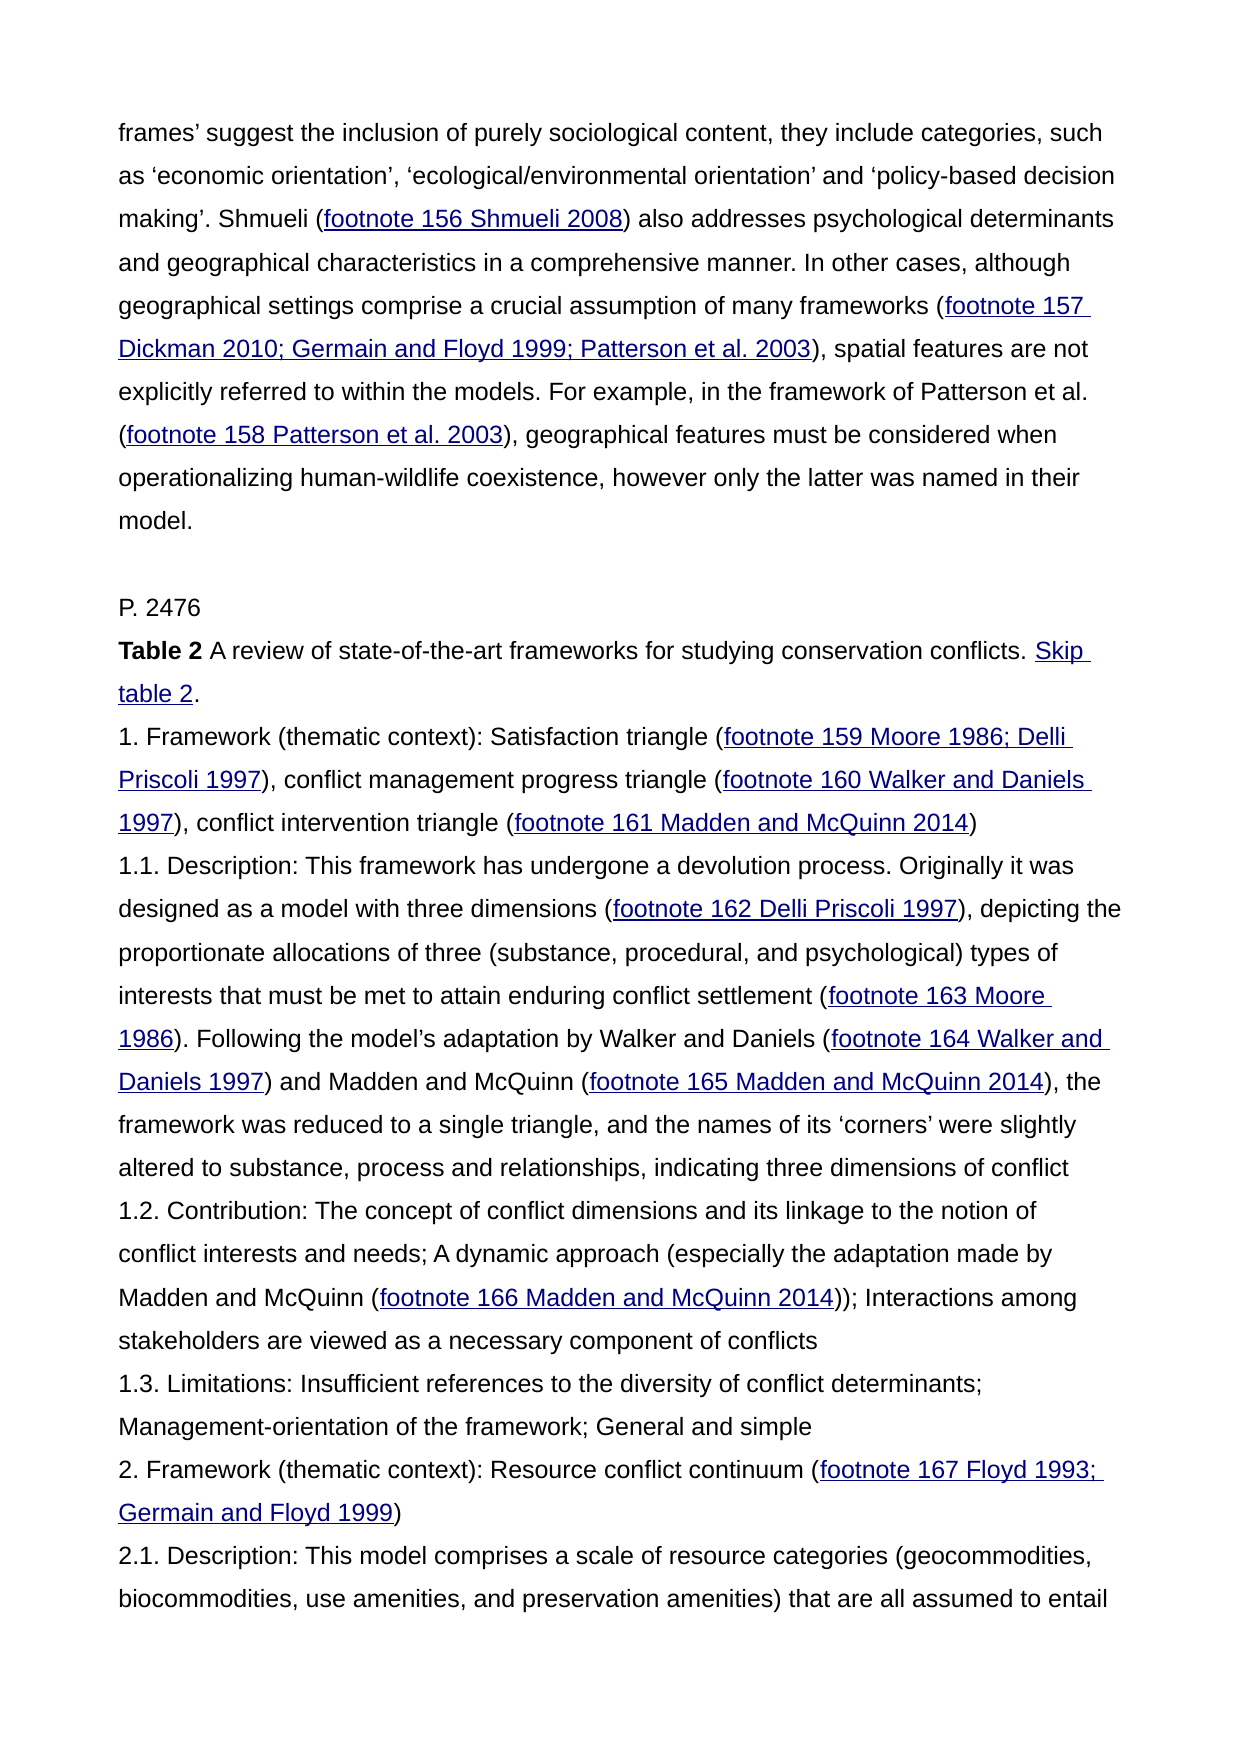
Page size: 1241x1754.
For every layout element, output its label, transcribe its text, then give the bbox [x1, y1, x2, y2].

text 2. Framework (thematic context): Resource conflict continuum (footnote 167 Floyd 1993; Germain and Floyd 1999) [118, 1455, 1122, 1527]
text frames’ suggest the inclusion of purely sociological content, they include categories, such as ‘economic orientation’, ‘ecological/environmental orientation’ and ‘policy-based decision making’. Shmueli (footnote 156 Shmueli 2008) also addresses psychological determinants and geographical characteristics in a comprehensive manner. In other cases, although geographical settings comprise a crucial assumption of many frameworks (footnote 157 Dickman 2010; Germain and Floyd 1999; Patterson et al. 2003), spatial features are not explicitly referred to within the models. For example, in the framework of Patterson et al. (footnote 158 Patterson et al. 2003), geographical features must be considered when operationalizing human-wildlife coexistence, however only the latter was named in their model. [118, 118, 1122, 535]
text P. 2476 [118, 592, 1122, 621]
text 2.1. Description: This model comprises a scale of resource categories (geocommodities, biocommodities, use amenities, and preservation amenities) that are all assumed to entail [118, 1541, 1122, 1613]
text 1.2. Contribution: The concept of conflict dimensions and its linkage to the notion of conflict interests and needs; A dynamic approach (especially the adaptation made by Madden and McQuinn (footnote 166 Madden and McQuinn 2014)); Interactions among stakeholders are viewed as a necessary component of conflicts [118, 1196, 1122, 1354]
text 1.1. Description: This framework has undergone a devolution process. Originally it was designed as a model with three dimensions (footnote 162 Delli Priscoli 1997), depicting the proportionate allocations of three (substance, procedural, and psychological) types of interests that must be met to attain enduring conflict settlement (footnote 163 Moore 1986). Following the model’s adaptation by Walker and Daniels (footnote 164 Walker and Daniels 1997) and Madden and McQuinn (footnote 165 Madden and McQuinn 2014), the framework was reduced to a single triangle, and the names of its ‘corners’ were slightly altered to substance, process and relationships, indicating three dimensions of conflict [118, 851, 1122, 1182]
text 1. Framework (thematic context): Satisfaction triangle (footnote 159 Moore 1986; Delli Priscoli 1997), conflict management progress triangle (footnote 160 Walker and Daniels 1997), conflict intervention triangle (footnote 161 Madden and McQuinn 2014) [118, 722, 1122, 837]
text 1.3. Limitations: Insufficient references to the diversity of conflict determinants; Management-orientation of the framework; General and simple [118, 1369, 1122, 1441]
text Table 2 A review of state-of-the-art frameworks for studying conservation conflicts. Skip table 2. [118, 636, 1122, 707]
